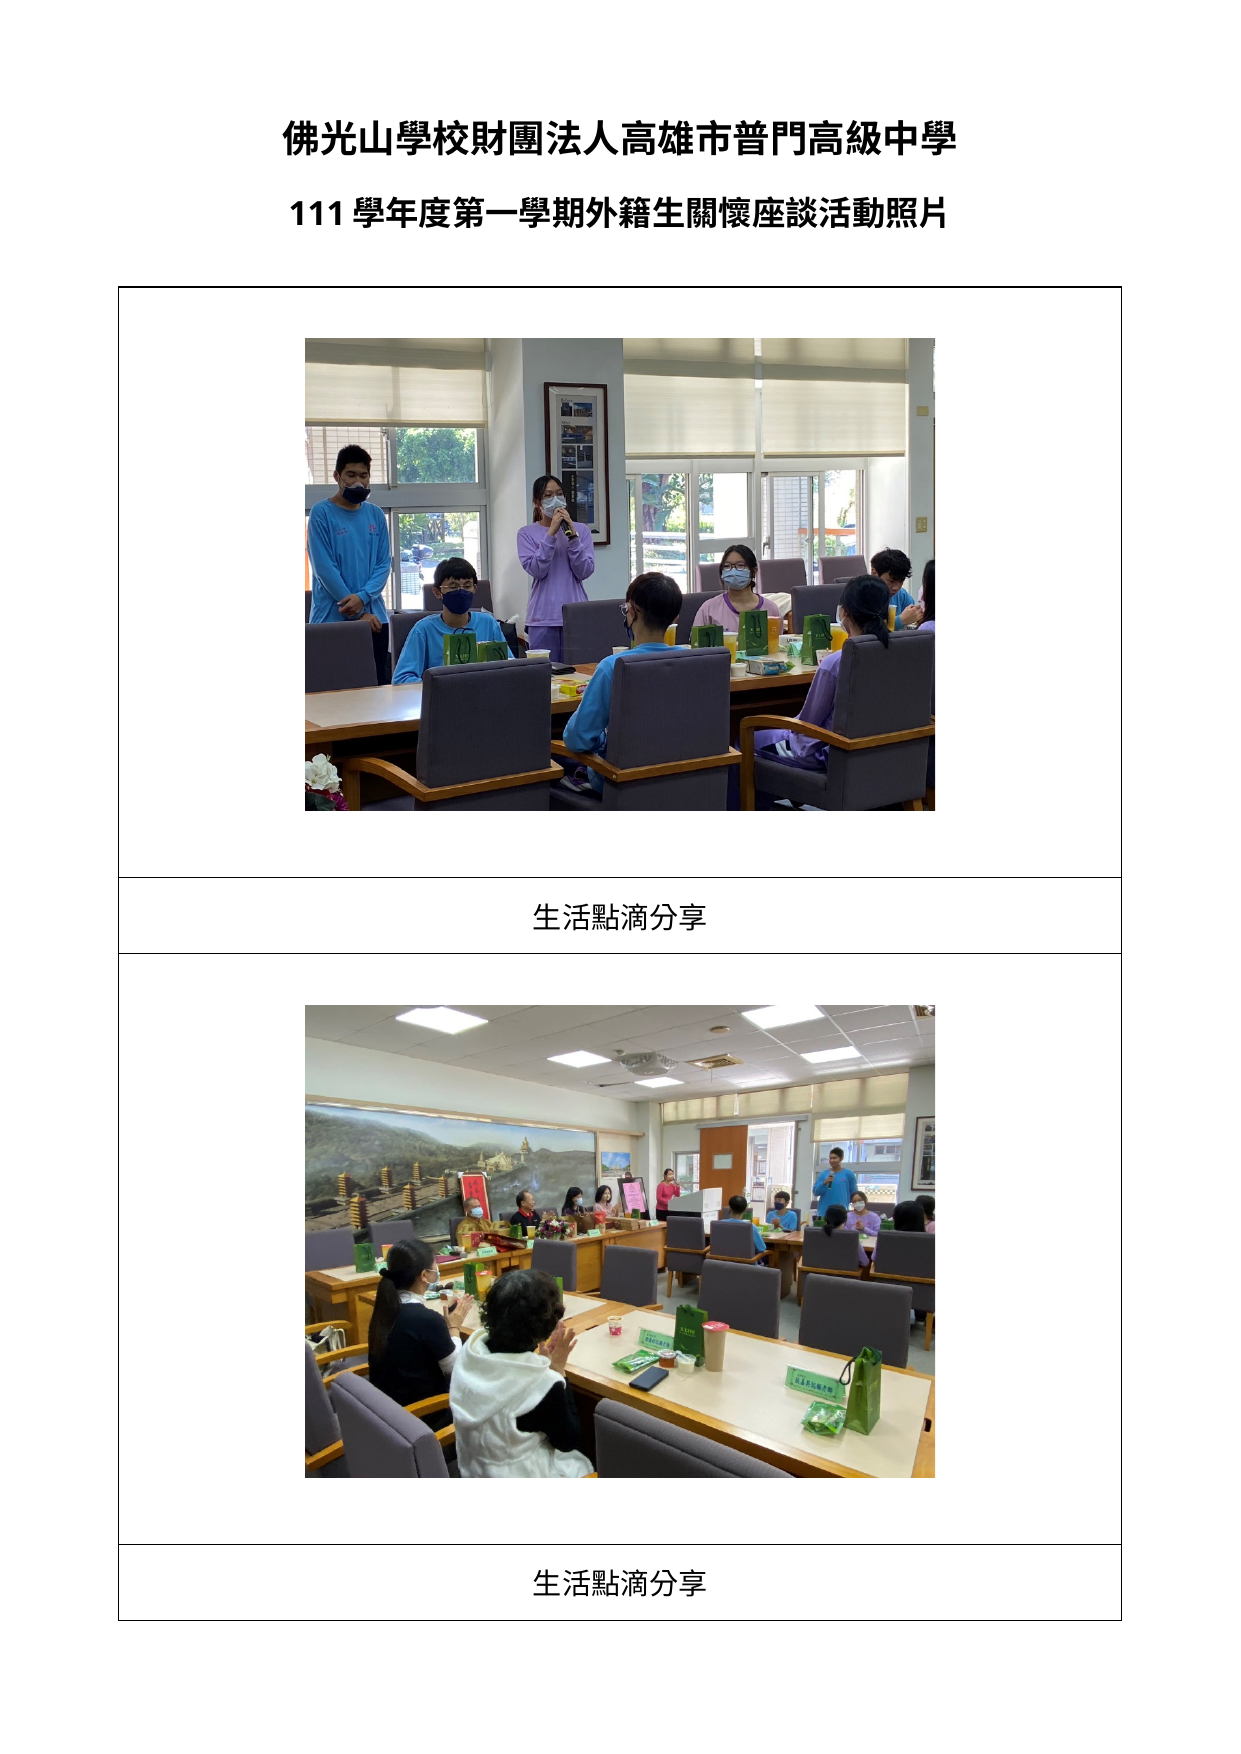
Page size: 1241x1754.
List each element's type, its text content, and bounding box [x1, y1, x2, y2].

picture [305, 338, 936, 811]
text 111學年度第一學期外籍生關懷座談活動照片 [118, 174, 1122, 249]
text 佛光山學校財團法人高雄市普門高級中學 [118, 99, 1122, 174]
table_cell 生活點滴分享 [119, 1545, 1121, 1619]
table_header [119, 288, 1121, 877]
picture [305, 1005, 936, 1478]
table_cell [119, 954, 1121, 1543]
table_cell 生活點滴分享 [119, 878, 1121, 953]
